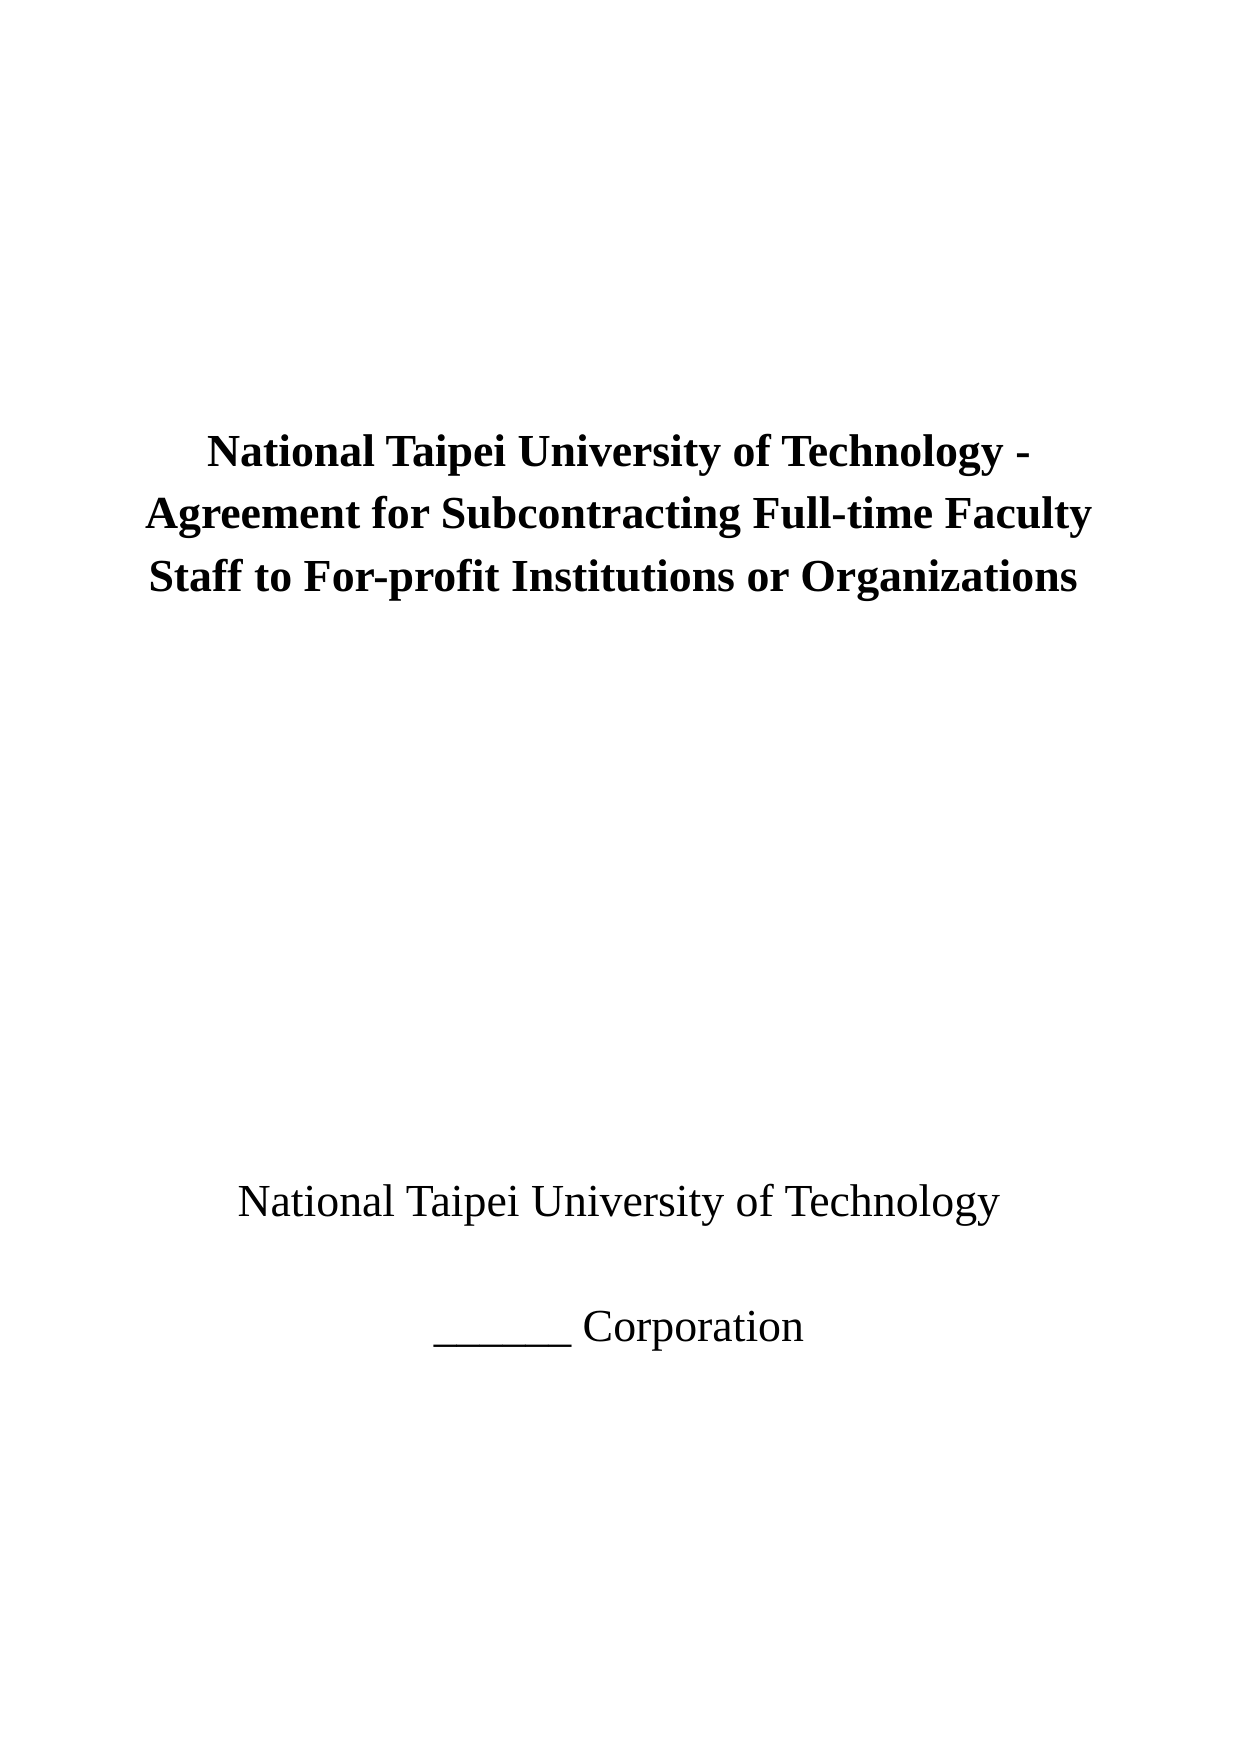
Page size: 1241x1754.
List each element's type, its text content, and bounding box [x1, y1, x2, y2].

text National Taipei University of Technology - Agreement for Subcontracting Full-time Faculty Staff to For-profit Institutions or Organizations [112, 408, 1125, 596]
text National Taipei University of Technology [112, 1158, 1125, 1221]
text ______ Corporation [112, 1283, 1125, 1346]
